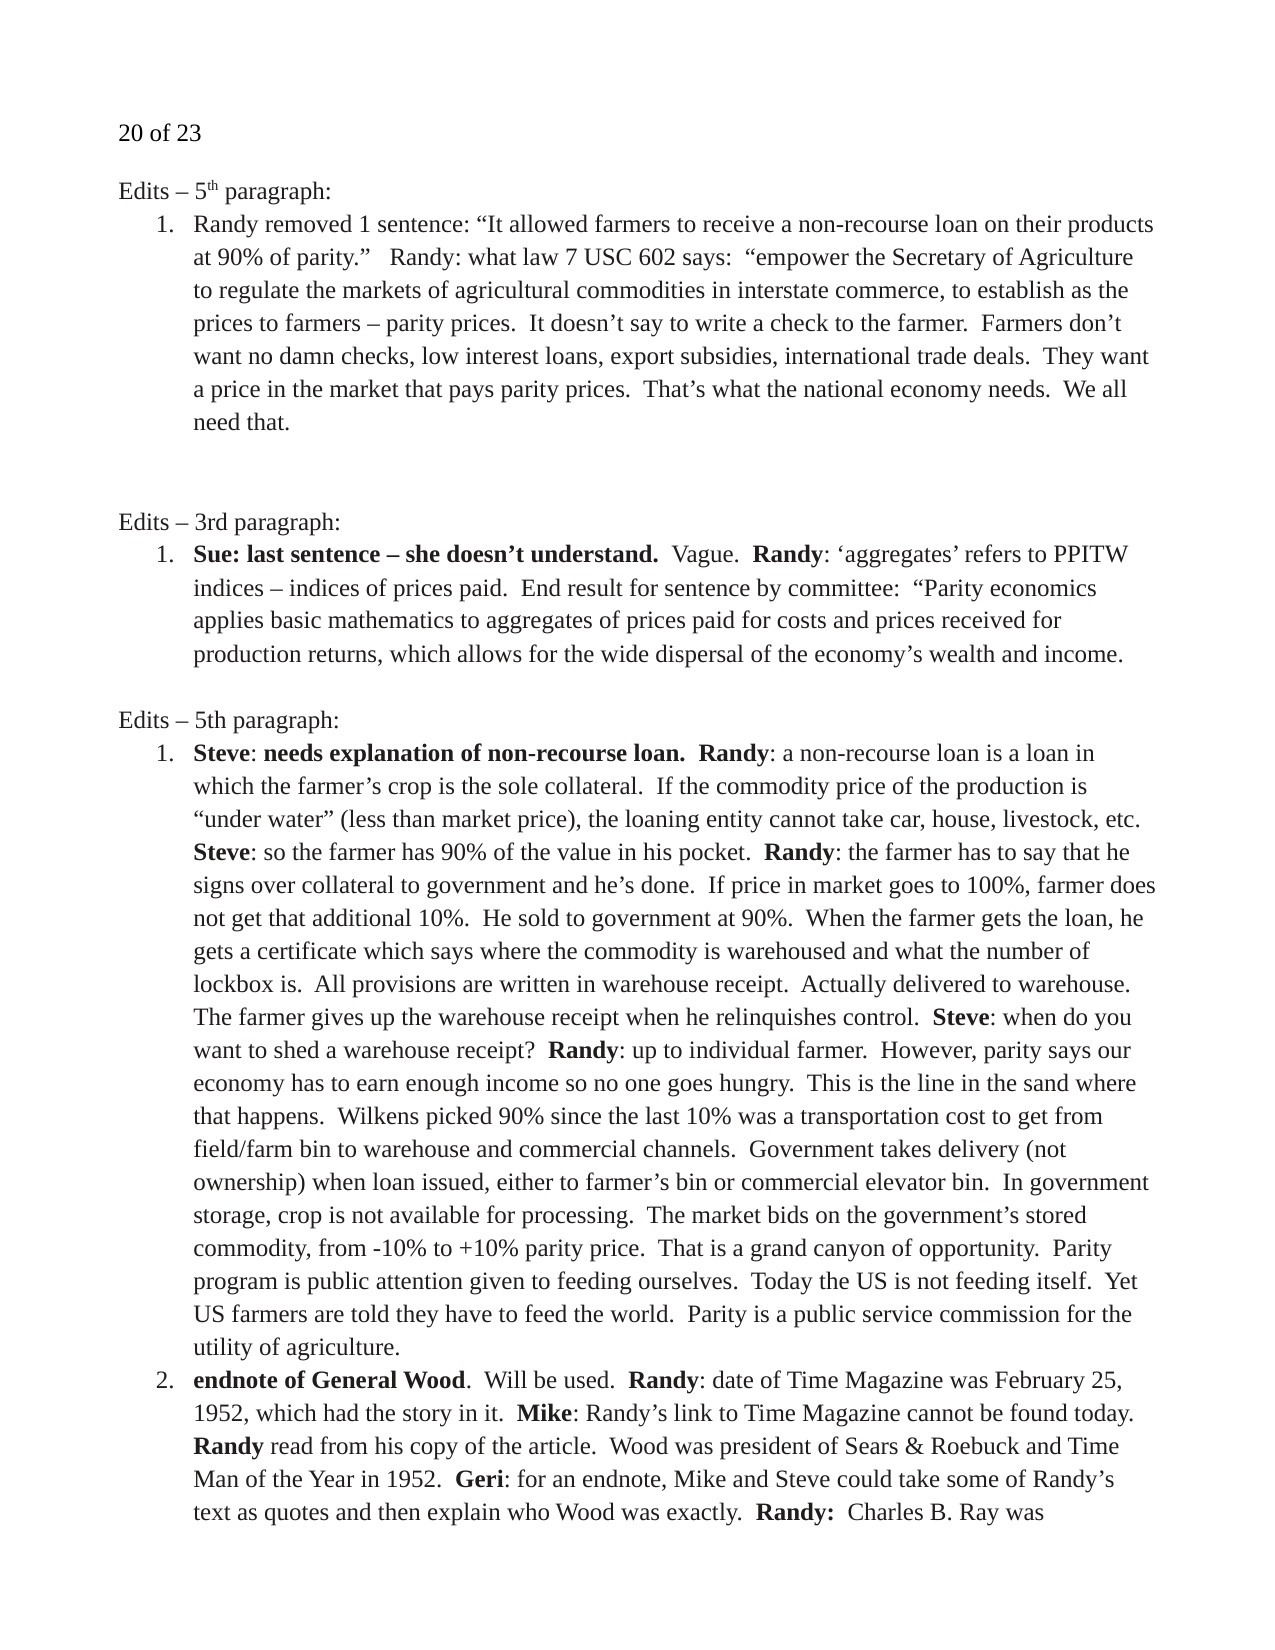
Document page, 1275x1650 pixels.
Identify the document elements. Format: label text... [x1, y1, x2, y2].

text Edits – 5th paragraph: [118, 176, 1157, 205]
list endnote of General Wood. Will be used. Randy: date of Time Magazine was February 25, 1952, which had the story in it. Mike: Randy’s link to Time Magazine cannot be found today. Randy read from his copy of the article. Wood was president of Sears & Roebuck and Time Man of the Year in 1952. Geri: for an endnote, Mike and Steve could take some of Randy’s text as quotes and then explain who Wood was exactly. Randy: Charles B. Ray was [156, 1365, 1157, 1526]
list Randy removed 1 sentence: “It allowed farmers to receive a non-recourse loan on their products at 90% of parity.” Randy: what law 7 USC 602 says: “empower the Secretary of Agriculture to regulate the markets of agricultural commodities in interstate commerce, to establish as the prices to farmers – parity prices. It doesn’t say to write a check to the farmer. Farmers don’t want no damn checks, low interest loans, export subsidies, international trade deals. They want a price in the market that pays parity prices. That’s what the national economy needs. We all need that. [156, 209, 1157, 436]
text Edits – 3rd paragraph: [118, 507, 1157, 535]
list Sue: last sentence – she doesn’t understand. Vague. Randy: ‘aggregates’ refers to PPITW indices – indices of prices paid. End result for sentence by committee: “Parity economics applies basic mathematics to aggregates of prices paid for costs and prices received for production returns, which allows for the wide dispersal of the economy’s wealth and income. [156, 539, 1157, 667]
list Steve: needs explanation of non-recourse loan. Randy: a non-recourse loan is a loan in which the farmer’s crop is the sole collateral. If the commodity price of the production is “under water” (less than market price), the loaning entity cannot take car, house, livestock, etc. Steve: so the farmer has 90% of the value in his pocket. Randy: the farmer has to say that he signs over collateral to government and he’s done. If price in market goes to 100%, farmer does not get that additional 10%. He sold to government at 90%. When the farmer gets the loan, he gets a certificate which says where the commodity is warehoused and what the number of lockbox is. All provisions are written in warehouse receipt. Actually delivered to warehouse. The farmer gives up the warehouse receipt when he relinquishes control. Steve: when do you want to shed a warehouse receipt? Randy: up to individual farmer. However, parity says our economy has to earn enough income so no one goes hungry. This is the line in the sand where that happens. Wilkens picked 90% since the last 10% was a transportation cost to get from field/farm bin to warehouse and commercial channels. Government takes delivery (not ownership) when loan issued, either to farmer’s bin or commercial elevator bin. In government storage, crop is not available for processing. The market bids on the government’s stored commodity, from -10% to +10% parity price. That is a grand canyon of opportunity. Parity program is public attention given to feeding ourselves. Today the US is not feeding itself. Yet US farmers are told they have to feed the world. Parity is a public service commission for the utility of agriculture. [156, 738, 1157, 1361]
text Edits – 5th paragraph: [118, 705, 1157, 733]
